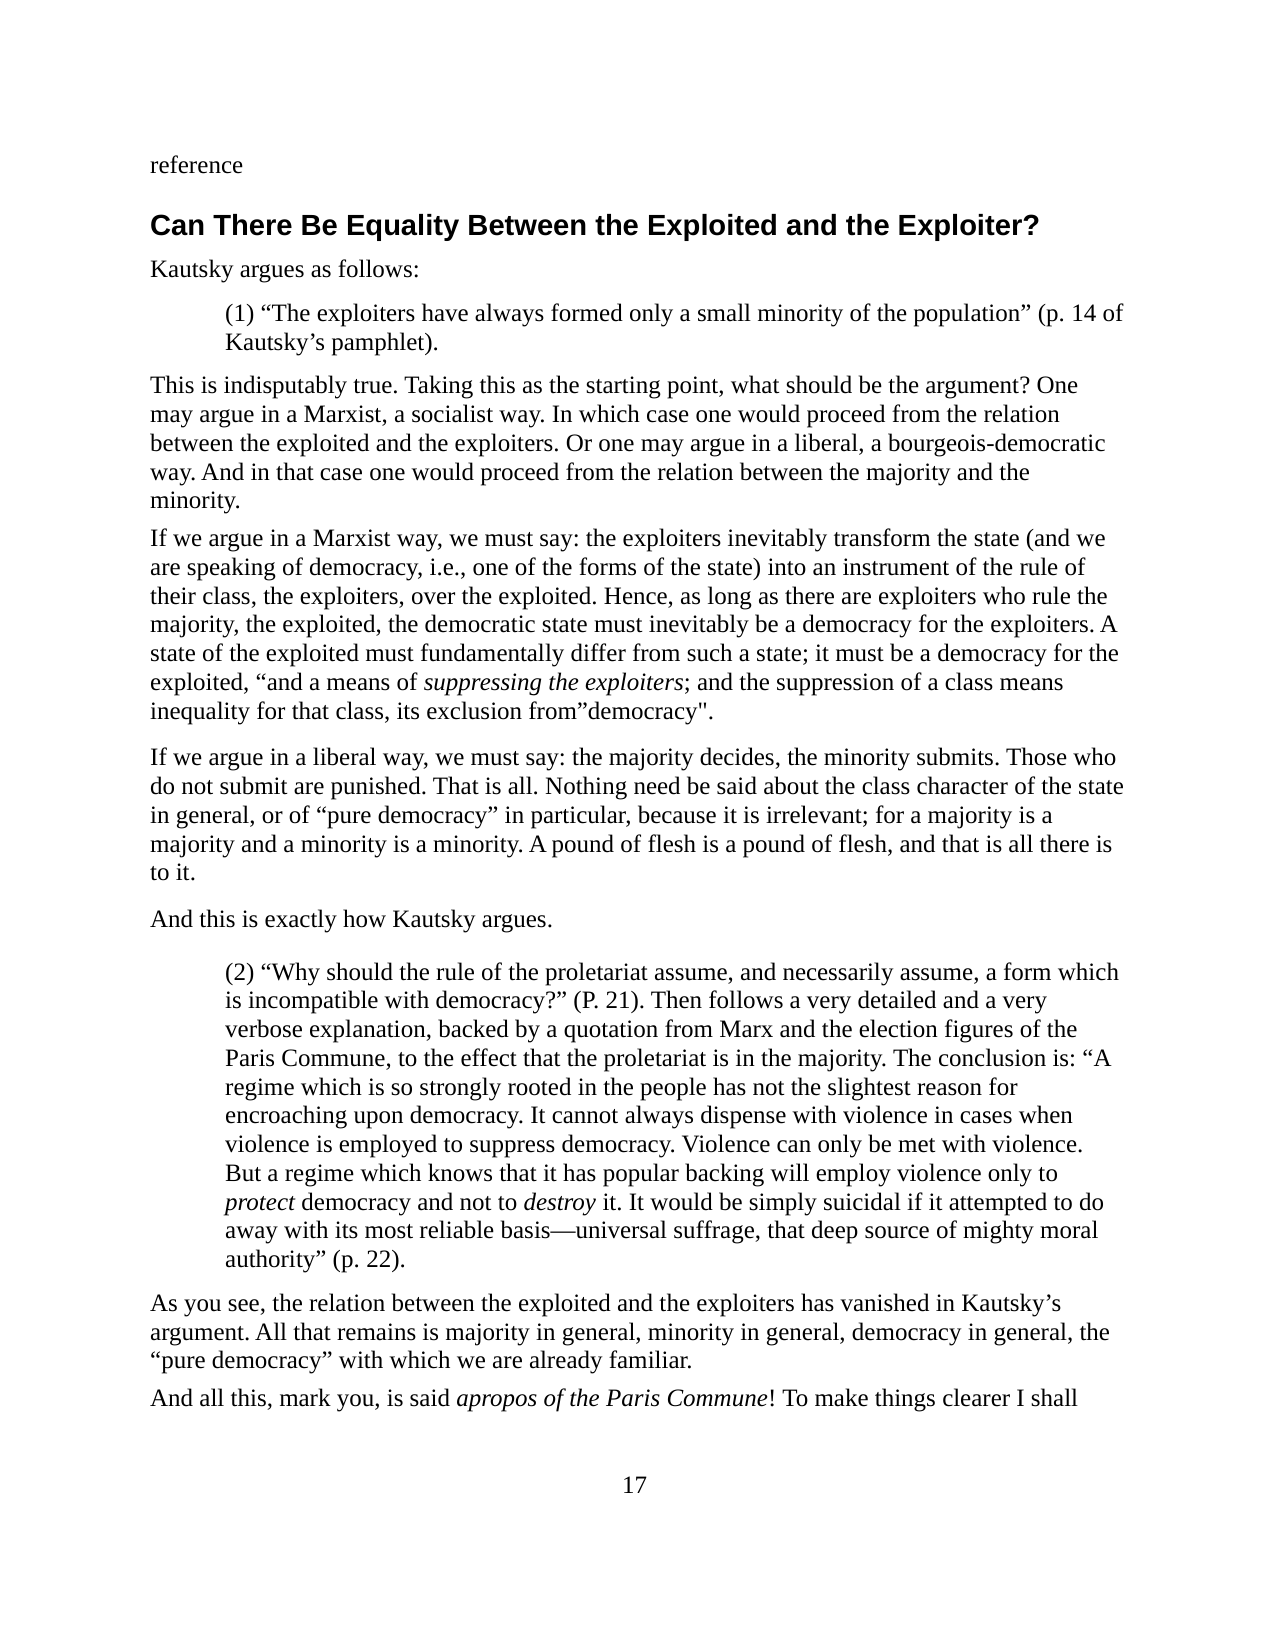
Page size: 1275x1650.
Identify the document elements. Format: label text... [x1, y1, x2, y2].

text If we argue in a Marxist way, we must say: the exploiters inevitably transform the state (and we are speaking of democracy, i.e., one of the forms of the state) into an instrument of the rule of their class, the exploiters, over the exploited. Hence, as long as there are exploiters who rule the majority, the exploited, the democratic state must inevitably be a democracy for the exploiters. A state of the exploited must fundamentally differ from such a state; it must be a democracy for the exploited, “and a means of suppressing the exploiters; and the suppression of a class means inequality for that class, its exclusion from”democracy". [150, 523, 1125, 724]
text This is indisputably true. Taking this as the starting point, what should be the argument? One may argue in a Marxist, a socialist way. In which case one would proceed from the relation between the exploited and the exploiters. Or one may argue in a liberal, a bourgeois-democratic way. And in that case one would proceed from the relation between the majority and the minority. [150, 371, 1125, 514]
text (1) “The exploiters have always formed only a small minority of the population” (p. 14 of Kautsky’s pamphlet). [225, 298, 1125, 356]
text As you see, the relation between the exploited and the exploiters has vanished in Kautsky’s argument. All that remains is majority in general, minority in general, democracy in general, the “pure democracy” with which we are already familiar. [150, 1288, 1125, 1374]
text And all this, mark you, is said apropos of the Paris Commune! To make things clearer I shall [150, 1383, 1125, 1412]
text Kautsky argues as follows: [150, 254, 1125, 283]
text If we argue in a liberal way, we must say: the majority decides, the minority submits. Those who do not submit are punished. That is all. Nothing need be said about the class character of the state in general, or of “pure democracy” in particular, because it is irrelevant; for a majority is a majority and a minority is a minority. A pound of flesh is a pound of flesh, and that is all there is to it. [150, 742, 1125, 886]
subtitle Can There Be Equality Between the Exploited and the Exploiter? [150, 208, 1125, 242]
text And this is exactly how Kautsky argues. [150, 904, 1125, 933]
text (2) “Why should the rule of the proletariat assume, and necessarily assume, a form which is incompatible with democracy?” (P. 21). Then follows a very detailed and a very verbose explanation, backed by a quotation from Marx and the election figures of the Paris Commune, to the effect that the proletariat is in the majority. The conclusion is: “A regime which is so strongly rooted in the people has not the slightest reason for encroaching upon democracy. It cannot always dispense with violence in cases when violence is employed to suppress democracy. Violence can only be met with violence. But a regime which knows that it has popular backing will employ violence only to protect democracy and not to destroy it. It would be simply suicidal if it attempted to do away with its most reliable basis—universal suffrage, that deep source of mighty moral authority” (p. 22). [225, 957, 1125, 1273]
